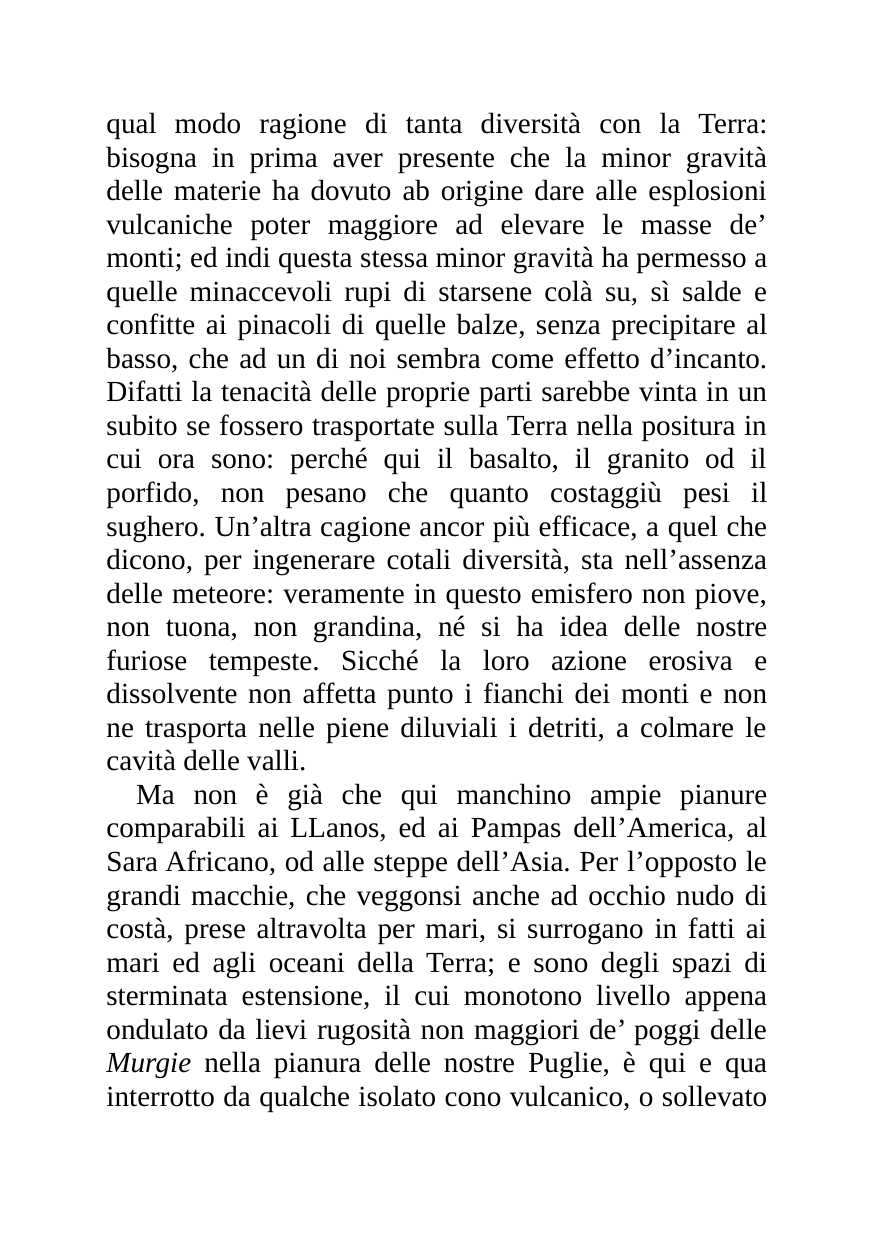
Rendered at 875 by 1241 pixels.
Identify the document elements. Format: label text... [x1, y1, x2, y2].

text Ma non è già che qui manchino ampie pianure comparabili ai LLanos, ed ai Pampas dell’America, al Sara Africano, od alle steppe dell’Asia. Per l’opposto le grandi macchie, che veggonsi anche ad occhio nudo di costà, prese altravolta per mari, si surrogano in fatti ai mari ed agli oceani della Terra; e sono degli spazi di sterminata estensione, il cui monotono livello appena ondulato da lievi rugosità non maggiori de’ poggi delle Murgie nella pianura delle nostre Puglie, è qui e qua interrotto da qualche isolato cono vulcanico, o sollevato [106, 777, 768, 1112]
text qual modo ragione di tanta diversità con la Terra: bisogna in prima aver presente che la minor gravità delle materie ha dovuto ab origine dare alle esplosioni vulcaniche poter maggiore ad elevare le masse de’ monti; ed indi questa stessa minor gravità ha permesso a quelle minaccevoli rupi di starsene colà su, sì salde e confitte ai pinacoli di quelle balze, senza precipitare al basso, che ad un di noi sembra come effetto d’incanto. Difatti la tenacità delle proprie parti sarebbe vinta in un subito se fossero trasportate sulla Terra nella positura in cui ora sono: perché qui il basalto, il granito od il porfido, non pesano che quanto costaggiù pesi il sughero. Un’altra cagione ancor più efficace, a quel che dicono, per ingenerare cotali diversità, sta nell’assenza delle meteore: veramente in questo emisfero non piove, non tuona, non grandina, né si ha idea delle nostre furiose tempeste. Sicché la loro azione erosiva e dissolvente non affetta punto i fianchi dei monti e non ne trasporta nelle piene diluviali i detriti, a colmare le cavità delle valli. [106, 106, 768, 777]
